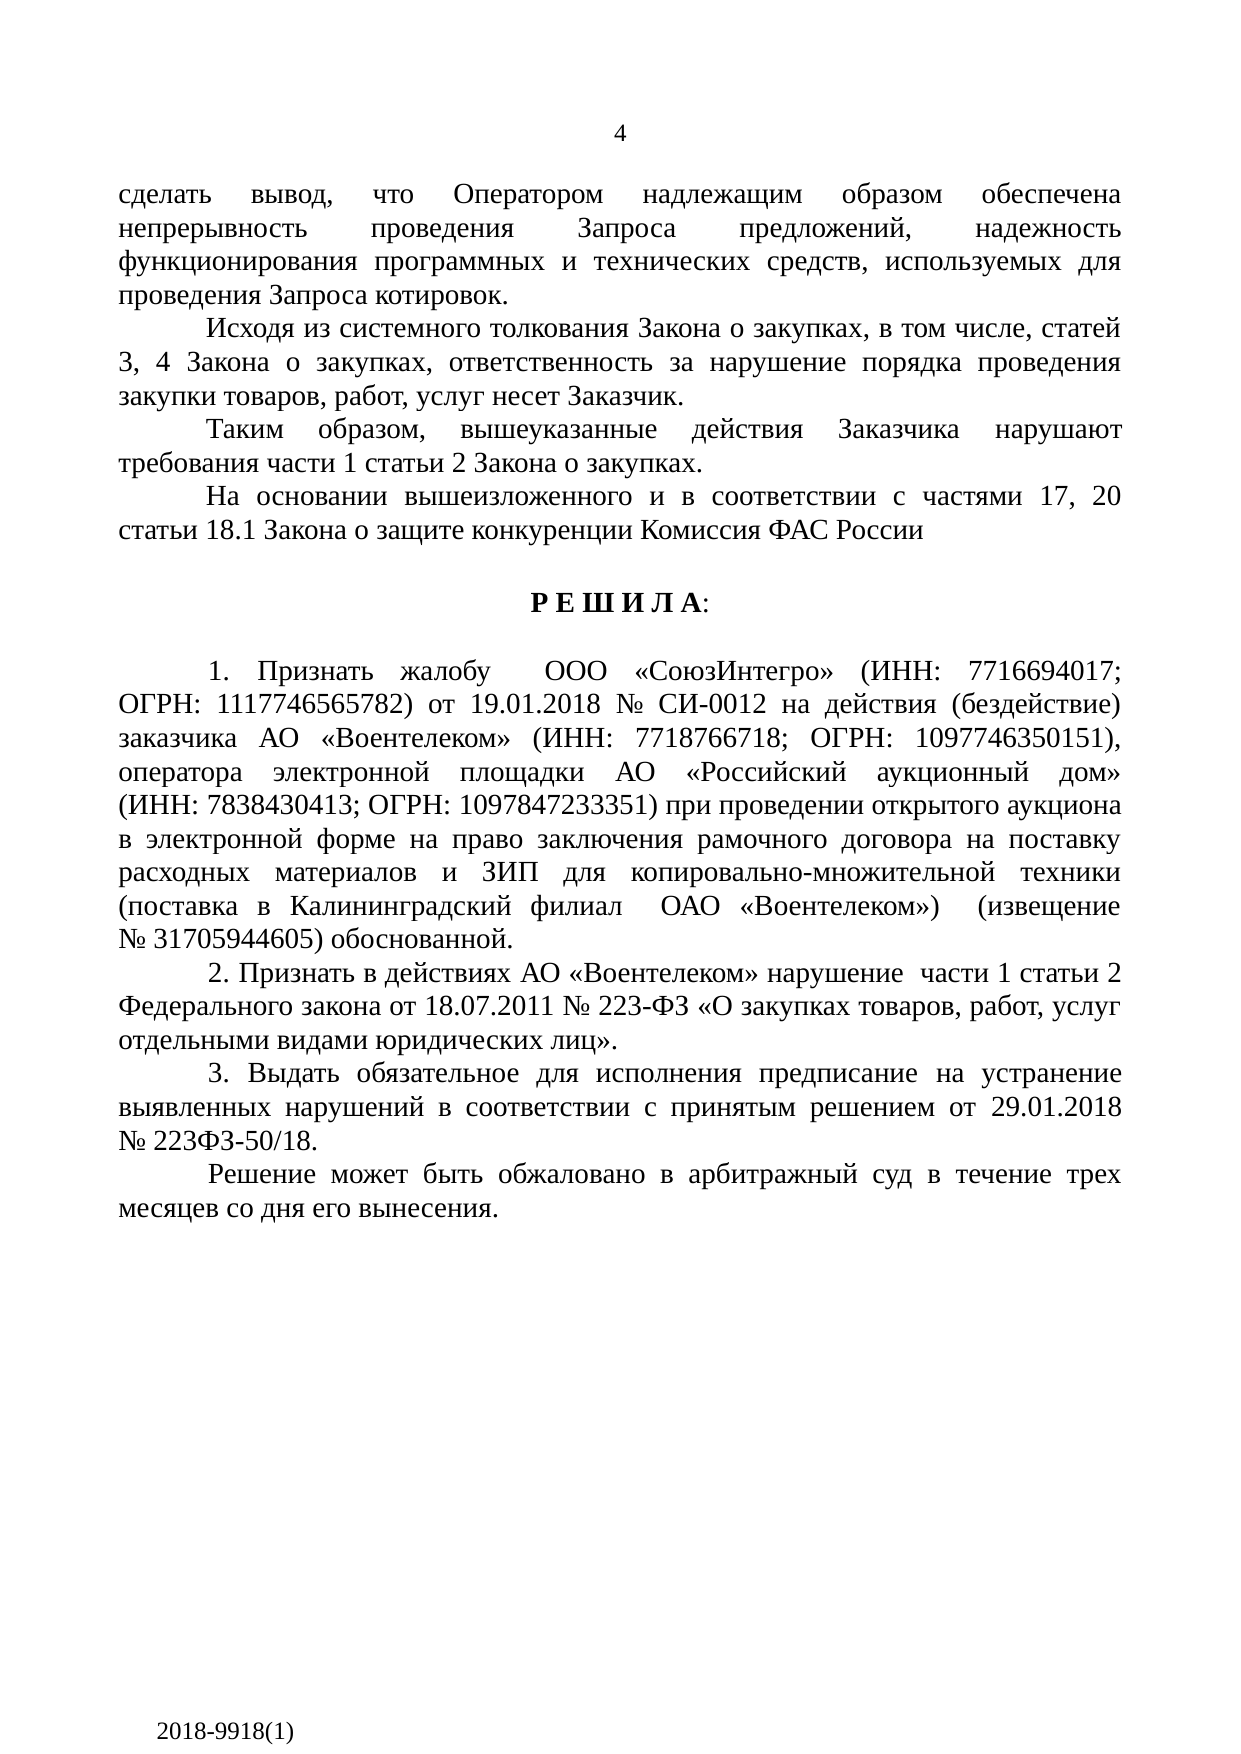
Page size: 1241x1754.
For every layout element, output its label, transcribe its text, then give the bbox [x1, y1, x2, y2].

text Исходя из системного толкования Закона о закупках, в том числе, статей 3, 4 Закона о закупках, ответственность за нарушение порядка проведения закупки товаров, работ, услуг несет Заказчик. [118, 311, 1122, 411]
text Р Е Ш И Л А: [118, 585, 1122, 618]
text Таким образом, вышеуказанные действия Заказчика нарушают требования части 1 статьи 2 Закона о закупках. [118, 411, 1122, 478]
list Признать в действиях АО «Воентелеком» нарушение части 1 статьи 2 Федерального закона от 18.07.2011 № 223-ФЗ «О закупках товаров, работ, услуг отдельными видами юридических лиц». [118, 955, 1122, 1056]
text На основании вышеизложенного и в соответствии с частями 17, 20 статьи 18.1 Закона о защите конкуренции Комиссия ФАС России [118, 478, 1122, 545]
list Признать жалобу ООО «СоюзИнтегро» (ИНН: 7716694017; ОГРН: 1117746565782) от 19.01.2018 № СИ-0012 на действия (бездействие) заказчика АО «Воентелеком» (ИНН: 7718766718; ОГРН: 1097746350151), оператора электронной площадки АО «Российский аукционный дом» (ИНН: 7838430413; ОГРН: 1097847233351) при проведении открытого аукциона в электронной форме на право заключения рамочного договора на поставку расходных материалов и ЗИП для копировально-множительной техники (поставка в Калининградский филиал ОАО «Воентелеком») (извещение № 31705944605) обоснованной. [118, 653, 1122, 955]
list Выдать обязательное для исполнения предписание на устранение выявленных нарушений в соответствии с принятым решением от 29.01.2018 № 223ФЗ-50/18. [118, 1056, 1122, 1156]
text сделать вывод, что Оператором надлежащим образом обеспечена непрерывность проведения Запроса предложений, надежность функционирования программных и технических средств, используемых для проведения Запроса котировок. [118, 176, 1122, 311]
text Решение может быть обжаловано в арбитражный суд в течение трех месяцев со дня его вынесения. [118, 1156, 1122, 1223]
